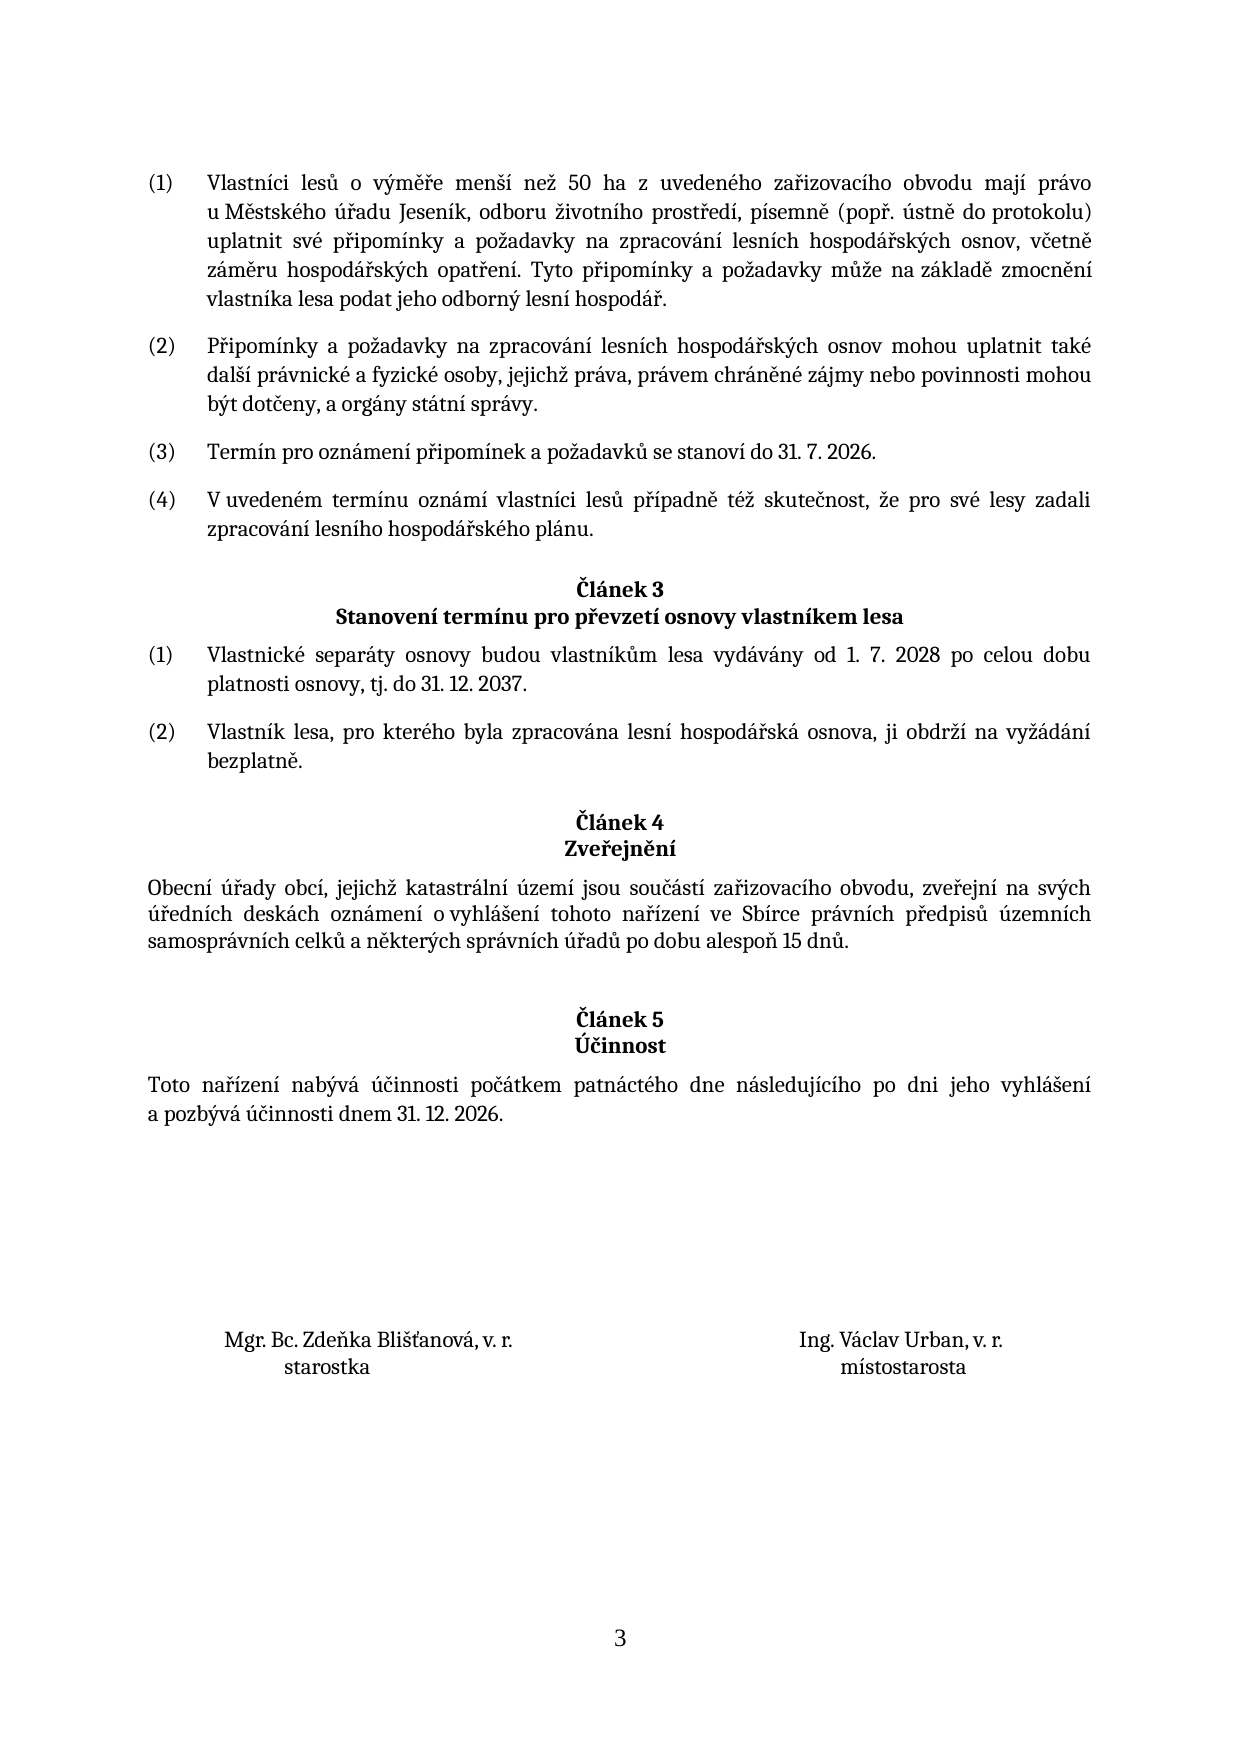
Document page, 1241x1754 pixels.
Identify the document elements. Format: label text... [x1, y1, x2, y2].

text Obecní úřady obcí, jejichž katastrální území jsou součástí zařizovacího obvodu, zveřejní na svých úředních deskách oznámení o vyhlášení tohoto nařízení ve Sbírce právních předpisů územních samosprávních celků a některých správních úřadů po dobu alespoň 15 dnů. [148, 875, 1092, 954]
list Termín pro oznámení připomínek a požadavků se stanoví do 31. 7. 2026. [148, 439, 1092, 465]
table_header Mgr. Bc. Zdeňka Blišťanová, v. r. starostka [148, 1268, 650, 1386]
text Zveřejnění [148, 836, 1092, 862]
list V uvedeném termínu oznámí vlastníci lesů případně též skutečnost, že pro své lesy zadali zpracování lesního hospodářského plánu. [148, 487, 1092, 542]
list Vlastnické separáty osnovy budou vlastníkům lesa vydávány od 1. 7. 2028 po celou dobu platnosti osnovy, tj. do 31. 12. 2037. [148, 642, 1092, 698]
text Toto nařízení nabývá účinnosti počátkem patnáctého dne následujícího po dni jeho vyhlášení a pozbývá účinnosti dnem 31. 12. 2026. [148, 1072, 1092, 1127]
table_header Ing. Václav Urban, v. r. místostarosta [650, 1268, 1152, 1386]
table_cell [650, 1386, 1152, 1504]
text Článek 4 [148, 809, 1092, 836]
list Vlastník lesa, pro kterého byla zpracována lesní hospodářská osnova, ji obdrží na vyžádání bezplatně. [148, 719, 1092, 774]
text Článek 5 [148, 1006, 1092, 1033]
text Stanovení termínu pro převzetí osnovy vlastníkem lesa [148, 603, 1092, 630]
list Připomínky a požadavky na zpracování lesních hospodářských osnov mohou uplatnit také další právnické a fyzické osoby, jejichž práva, právem chráněné zájmy nebo povinnosti mohou být dotčeny, a orgány státní správy. [148, 333, 1092, 417]
text Účinnost [148, 1033, 1092, 1059]
text Článek 3 [148, 577, 1092, 603]
list Vlastníci lesů o výměře menší než 50 ha z uvedeného zařizovacího obvodu mají právo u Městského úřadu Jeseník, odboru životního prostředí, písemně (popř. ústně do protokolu) uplatnit své připomínky a požadavky na zpracování lesních hospodářských osnov, včetně záměru hospodářských opatření. Tyto připomínky a požadavky může na základě zmocnění vlastníka lesa podat jeho odborný lesní hospodář. [148, 170, 1092, 312]
table_cell [148, 1386, 650, 1504]
